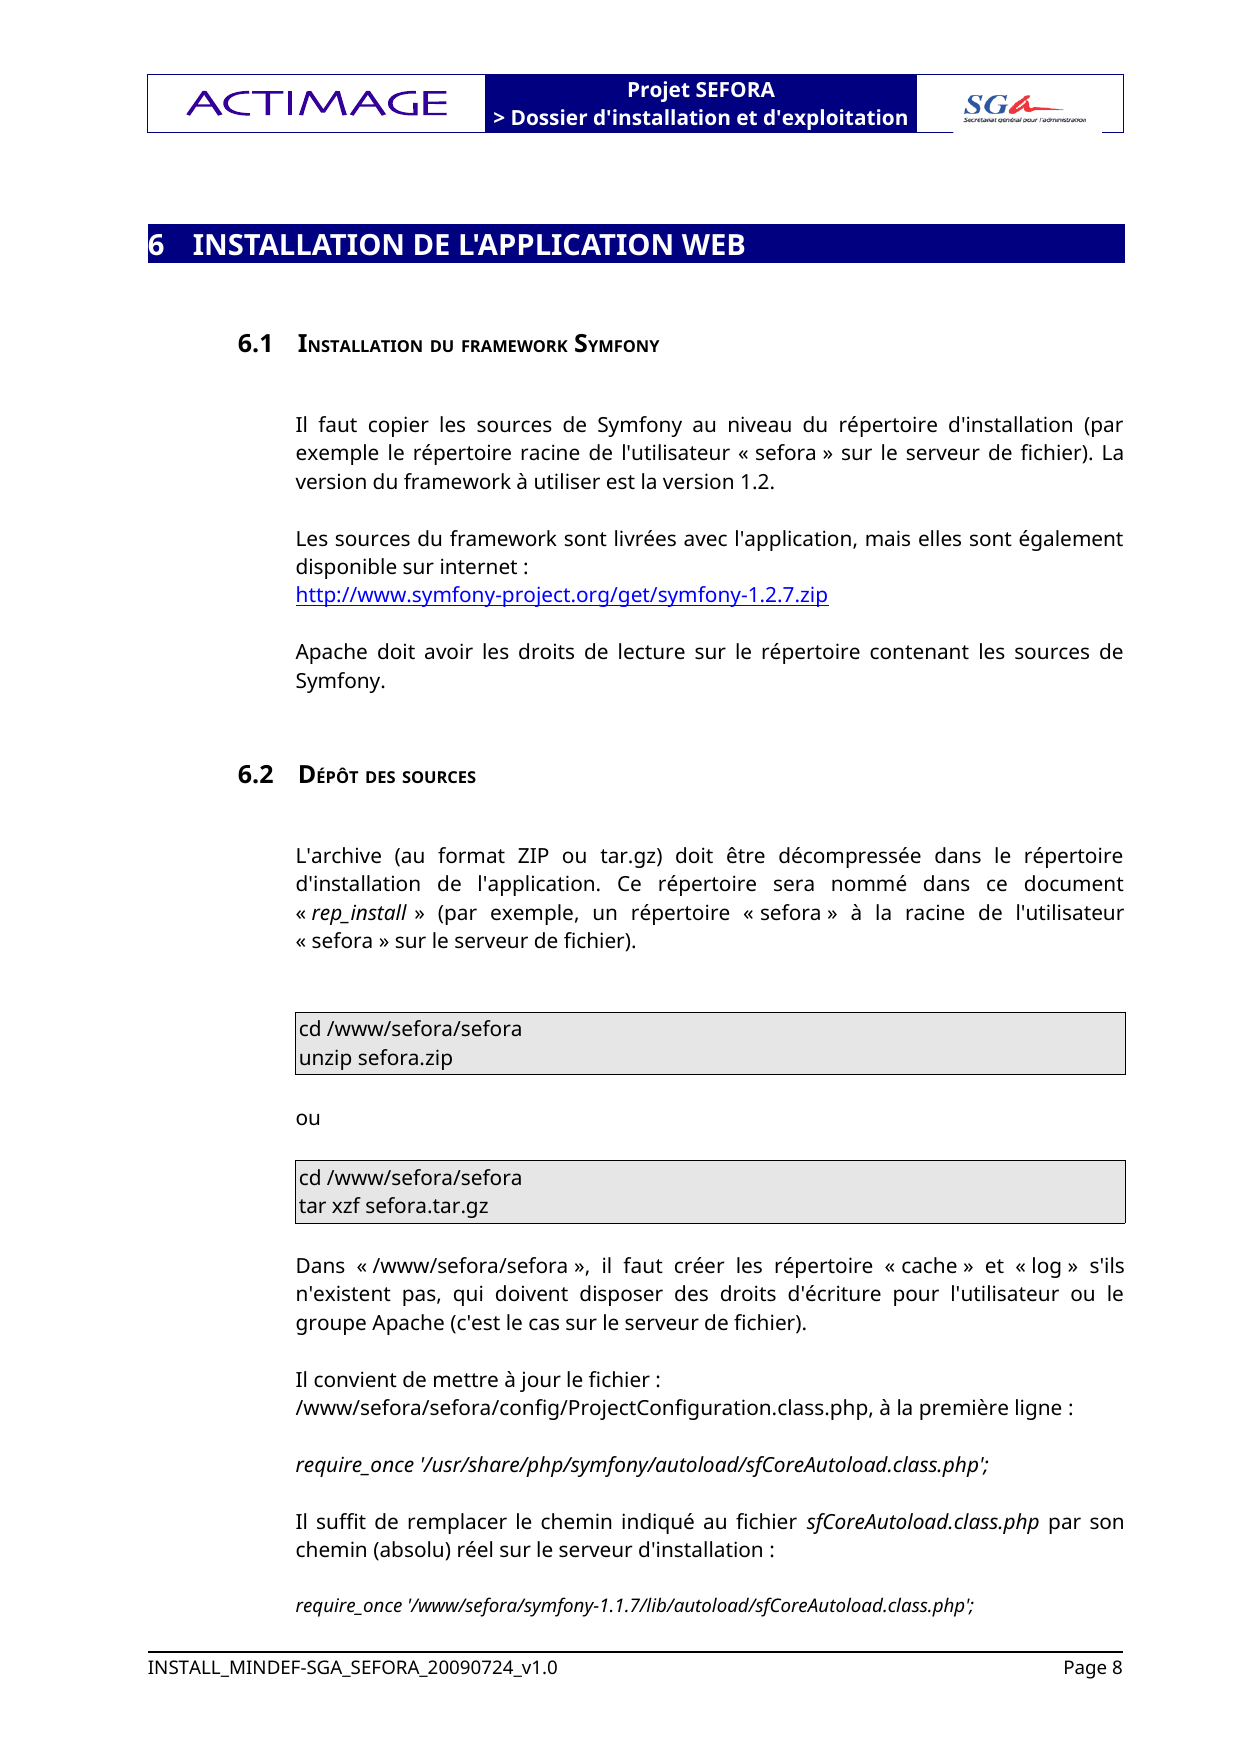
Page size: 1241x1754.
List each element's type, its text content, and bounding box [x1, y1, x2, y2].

text http://www.symfony-project.org/get/symfony-1.2.7.zip [295, 581, 1125, 609]
text Il faut copier les sources de Symfony au niveau du répertoire d'installation (par exemple le répertoire racine de l'utilisateur « sefora » sur le serveur de fichier). La version du framework à utiliser est la version 1.2. [295, 410, 1125, 495]
text ou [295, 1103, 1125, 1131]
text Les sources du framework sont livrées avec l'application, mais elles sont également disponible sur internet : [295, 524, 1125, 581]
text Il convient de mettre à jour le fichier : [295, 1365, 1125, 1393]
text unzip sefora.zip [296, 1040, 1125, 1074]
subtitle Dépôt des sources [238, 757, 1125, 791]
text require_once '/www/sefora/symfony-1.1.7/lib/autoload/sfCoreAutoload.class.php'; [295, 1592, 1125, 1618]
text cd /www/sefora/sefora [296, 1013, 1125, 1040]
text Apache doit avoir les droits de lecture sur le répertoire contenant les sources de Symfony. [295, 637, 1125, 694]
subtitle Installation du framework Symfony [238, 326, 1125, 360]
text cd /www/sefora/sefora [296, 1161, 1125, 1188]
text Dans « /www/sefora/sefora », il faut créer les répertoire « cache » et « log » s'ils n'existent pas, qui doivent disposer des droits d'écriture pour l'utilisateur ou le groupe Apache (c'est le cas sur le serveur de fichier). [295, 1251, 1125, 1336]
subtitle Installation de l'application Web [148, 224, 1125, 263]
text tar xzf sefora.tar.gz [296, 1188, 1125, 1223]
text L'archive (au format ZIP ou tar.gz) doit être décompressée dans le répertoire d'installation de l'application. Ce répertoire sera nommé dans ce document « rep_install » (par exemple, un répertoire « sefora » à la racine de l'utilisateur « sefora » sur le serveur de fichier). [295, 841, 1125, 955]
text Il suffit de remplacer le chemin indiqué au fichier sfCoreAutoload.class.php par son chemin (absolu) réel sur le serveur d'installation : [295, 1507, 1125, 1564]
text /www/sefora/sefora/config/ProjectConfiguration.class.php, à la première ligne : [295, 1393, 1125, 1422]
text require_once '/usr/share/php/symfony/autoload/sfCoreAutoload.class.php'; [295, 1450, 1125, 1479]
picture [953, 80, 1102, 141]
